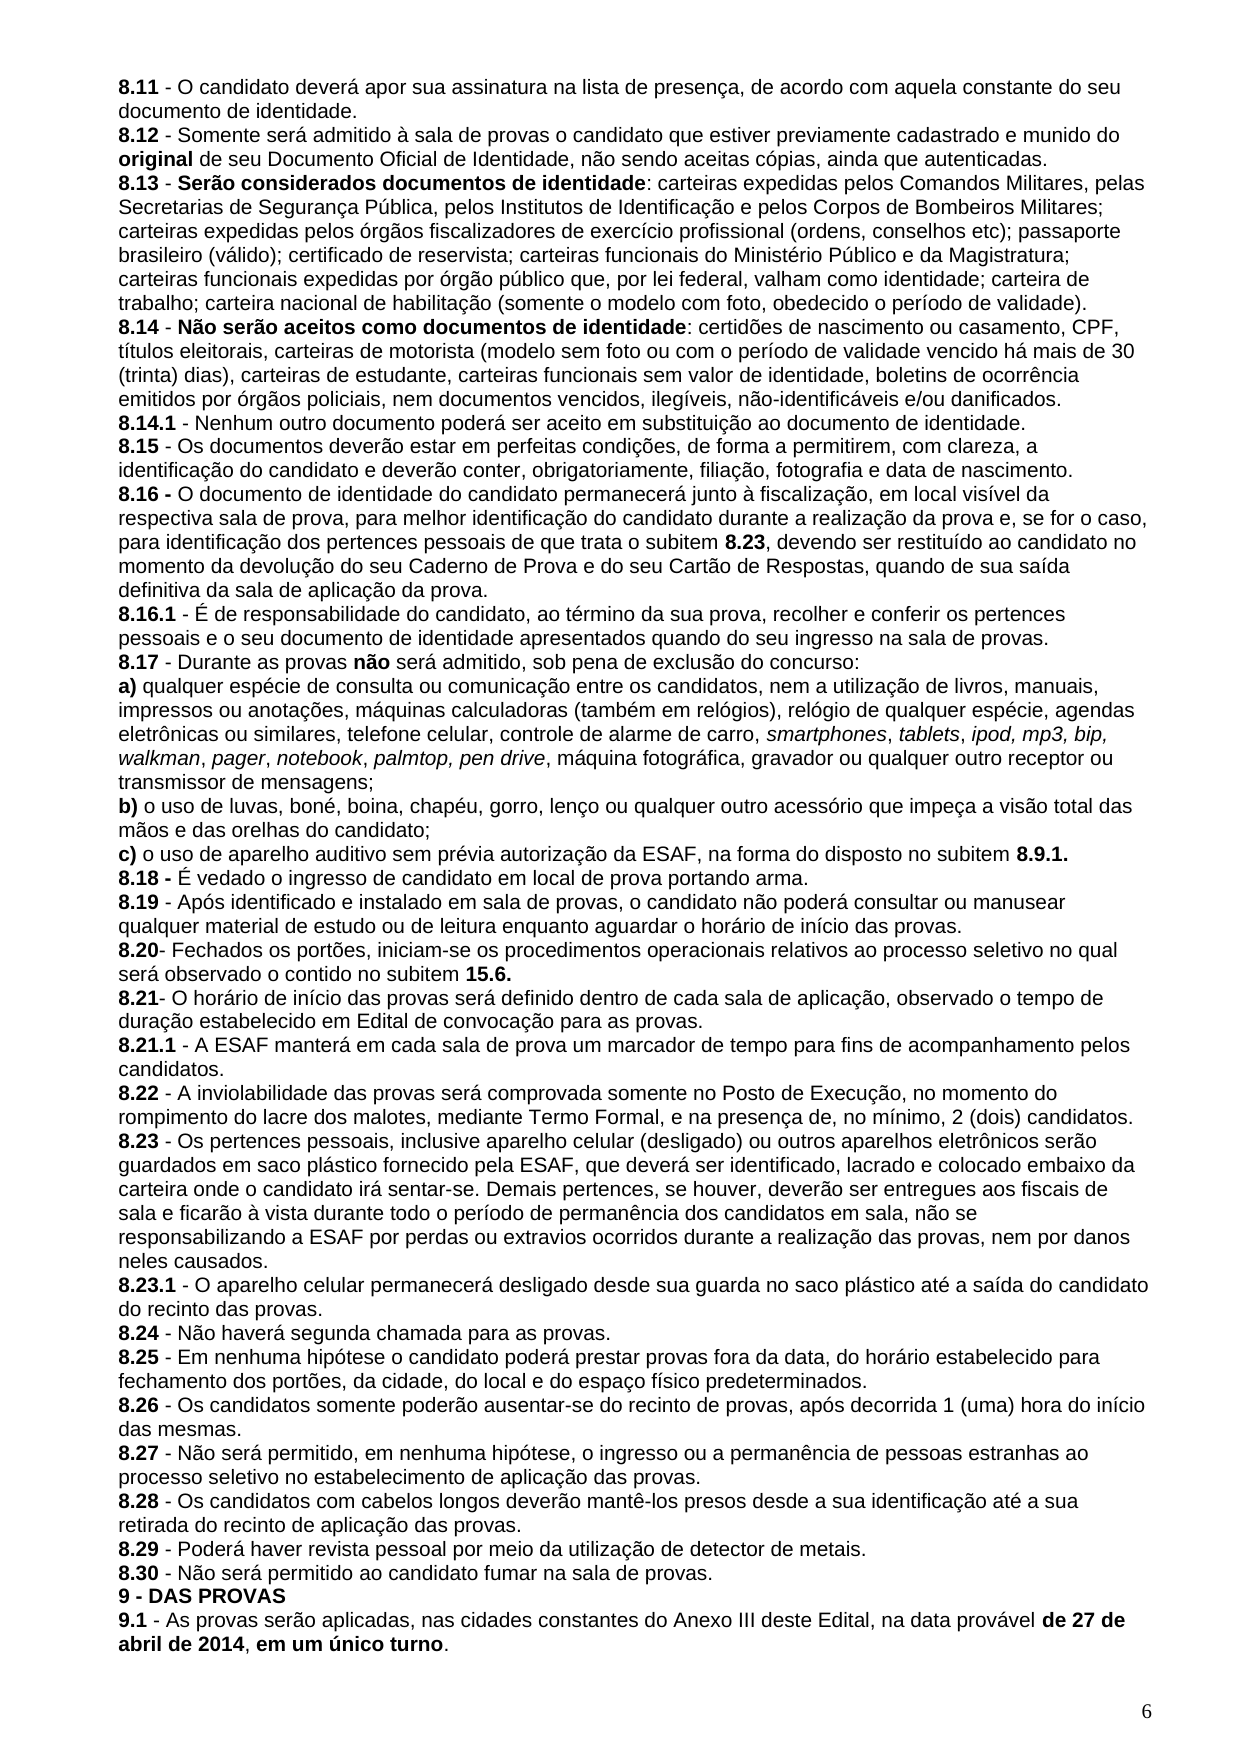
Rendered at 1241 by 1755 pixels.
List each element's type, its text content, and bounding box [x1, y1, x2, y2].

text 8.27 - Não será permitido, em nenhuma hipótese, o ingresso ou a permanência de pessoas estranhas ao processo seletivo no estabelecimento de aplicação das provas. [118, 1441, 1163, 1488]
text c) o uso de aparelho auditivo sem prévia autorização da ESAF, na forma do disposto no subitem 8.9.1. [118, 842, 1152, 866]
text 8.23 - Os pertences pessoais, inclusive aparelho celular (desligado) ou outros aparelhos eletrônicos serão guardados em saco plástico fornecido pela ESAF, que deverá ser identificado, lacrado e colocado embaixo da carteira onde o candidato irá sentar-se. Demais pertences, se houver, deverão ser entregues aos fiscais de sala e ficarão à vista durante todo o período de permanência dos candidatos em sala, não se responsabilizando a ESAF por perdas ou extravios ocorridos durante a realização das provas, nem por danos neles causados. [118, 1129, 1152, 1273]
text 8.28 - Os candidatos com cabelos longos deverão mantê-los presos desde a sua identificação até a sua retirada do recinto de aplicação das provas. [118, 1488, 1152, 1536]
text 8.11 - O candidato deverá apor sua assinatura na lista de presença, de acordo com aquela constante do seu documento de identidade. [118, 75, 1149, 123]
text 8.15 - Os documentos deverão estar em perfeitas condições, de forma a permitirem, com clareza, a identificação do candidato e deverão conter, obrigatoriamente, filiação, fotografia e data de nascimento. [118, 434, 1149, 482]
text 8.24 - Não haverá segunda chamada para as provas. [118, 1321, 1163, 1345]
text 8.21- O horário de início das provas será definido dentro de cada sala de aplicação, observado o tempo de duração estabelecido em Edital de convocação para as provas. [118, 985, 1149, 1033]
subtitle 9 - DAS PROVAS [118, 1584, 1149, 1608]
text 8.29 - Poderá haver revista pessoal por meio da utilização de detector de metais. [118, 1536, 1152, 1560]
text 8.21.1 - A ESAF manterá em cada sala de prova um marcador de tempo para fins de acompanhamento pelos candidatos. [118, 1033, 1149, 1081]
text 8.17 - Durante as provas não será admitido, sob pena de exclusão do concurso: [118, 650, 1149, 674]
text 8.14.1 - Nenhum outro documento poderá ser aceito em substituição ao documento de identidade. [118, 410, 1149, 434]
text 8.20- Fechados os portões, iniciam-se os procedimentos operacionais relativos ao processo seletivo no qual será observado o contido no subitem 15.6. [118, 937, 1149, 985]
text 8.22 - A inviolabilidade das provas será comprovada somente no Posto de Execução, no momento do rompimento do lacre dos malotes, mediante Termo Formal, e na presença de, no mínimo, 2 (dois) candidatos. [118, 1081, 1149, 1129]
text 8.16.1 - É de responsabilidade do candidato, ao término da sua prova, recolher e conferir os pertences pessoais e o seu documento de identidade apresentados quando do seu ingresso na sala de provas. [118, 602, 1149, 650]
text 8.16 - O documento de identidade do candidato permanecerá junto à fiscalização, em local visível da respectiva sala de prova, para melhor identificação do candidato durante a realização da prova e, se for o caso, para identificação dos pertences pessoais de que trata o subitem 8.23, devendo ser restituído ao candidato no momento da devolução do seu Caderno de Prova e do seu Cartão de Respostas, quando de sua saída definitiva da sala de aplicação da prova. [118, 482, 1149, 602]
text 8.26 - Os candidatos somente poderão ausentar-se do recinto de provas, após decorrida 1 (uma) hora do início das mesmas. [118, 1393, 1163, 1441]
text 8.13 - Serão considerados documentos de identidade: carteiras expedidas pelos Comandos Militares, pelas Secretarias de Segurança Pública, pelos Institutos de Identificação e pelos Corpos de Bombeiros Militares; carteiras expedidas pelos órgãos fiscalizadores de exercício profissional (ordens, conselhos etc); passaporte brasileiro (válido); certificado de reservista; carteiras funcionais do Ministério Público e da Magistratura; carteiras funcionais expedidas por órgão público que, por lei federal, valham como identidade; carteira de trabalho; carteira nacional de habilitação (somente o modelo com foto, obedecido o período de validade). [118, 171, 1149, 314]
text 9.1 - As provas serão aplicadas, nas cidades constantes do Anexo III deste Edital, na data provável de 27 de abril de 2014, em um único turno. [118, 1608, 1149, 1656]
text 8.19 - Após identificado e instalado em sala de provas, o candidato não poderá consultar ou manusear qualquer material de estudo ou de leitura enquanto aguardar o horário de início das provas. [118, 889, 1149, 937]
text 8.25 - Em nenhuma hipótese o candidato poderá prestar provas fora da data, do horário estabelecido para fechamento dos portões, da cidade, do local e do espaço físico predeterminados. [118, 1345, 1163, 1393]
text 8.12 - Somente será admitido à sala de provas o candidato que estiver previamente cadastrado e munido do original de seu Documento Oficial de Identidade, não sendo aceitas cópias, ainda que autenticadas. [118, 123, 1149, 171]
text 8.30 - Não será permitido ao candidato fumar na sala de provas. [118, 1560, 1149, 1584]
text 8.23.1 - O aparelho celular permanecerá desligado desde sua guarda no saco plástico até a saída do candidato do recinto das provas. [118, 1273, 1152, 1321]
text b) o uso de luvas, boné, boina, chapéu, gorro, lenço ou qualquer outro acessório que impeça a visão total das mãos e das orelhas do candidato; [118, 794, 1149, 842]
text a) qualquer espécie de consulta ou comunicação entre os candidatos, nem a utilização de livros, manuais, impressos ou anotações, máquinas calculadoras (também em relógios), relógio de qualquer espécie, agendas eletrônicas ou similares, telefone celular, controle de alarme de carro, smartphones, tablets, ipod, mp3, bip, walkman, pager, notebook, palmtop, pen drive, máquina fotográfica, gravador ou qualquer outro receptor ou transmissor de mensagens; [118, 674, 1149, 794]
text 8.14 - Não serão aceitos como documentos de identidade: certidões de nascimento ou casamento, CPF, títulos eleitorais, carteiras de motorista (modelo sem foto ou com o período de validade vencido há mais de 30 (trinta) dias), carteiras de estudante, carteiras funcionais sem valor de identidade, boletins de ocorrência emitidos por órgãos policiais, nem documentos vencidos, ilegíveis, não-identificáveis e/ou danificados. [118, 314, 1149, 410]
text 8.18 - É vedado o ingresso de candidato em local de prova portando arma. [118, 866, 1149, 889]
